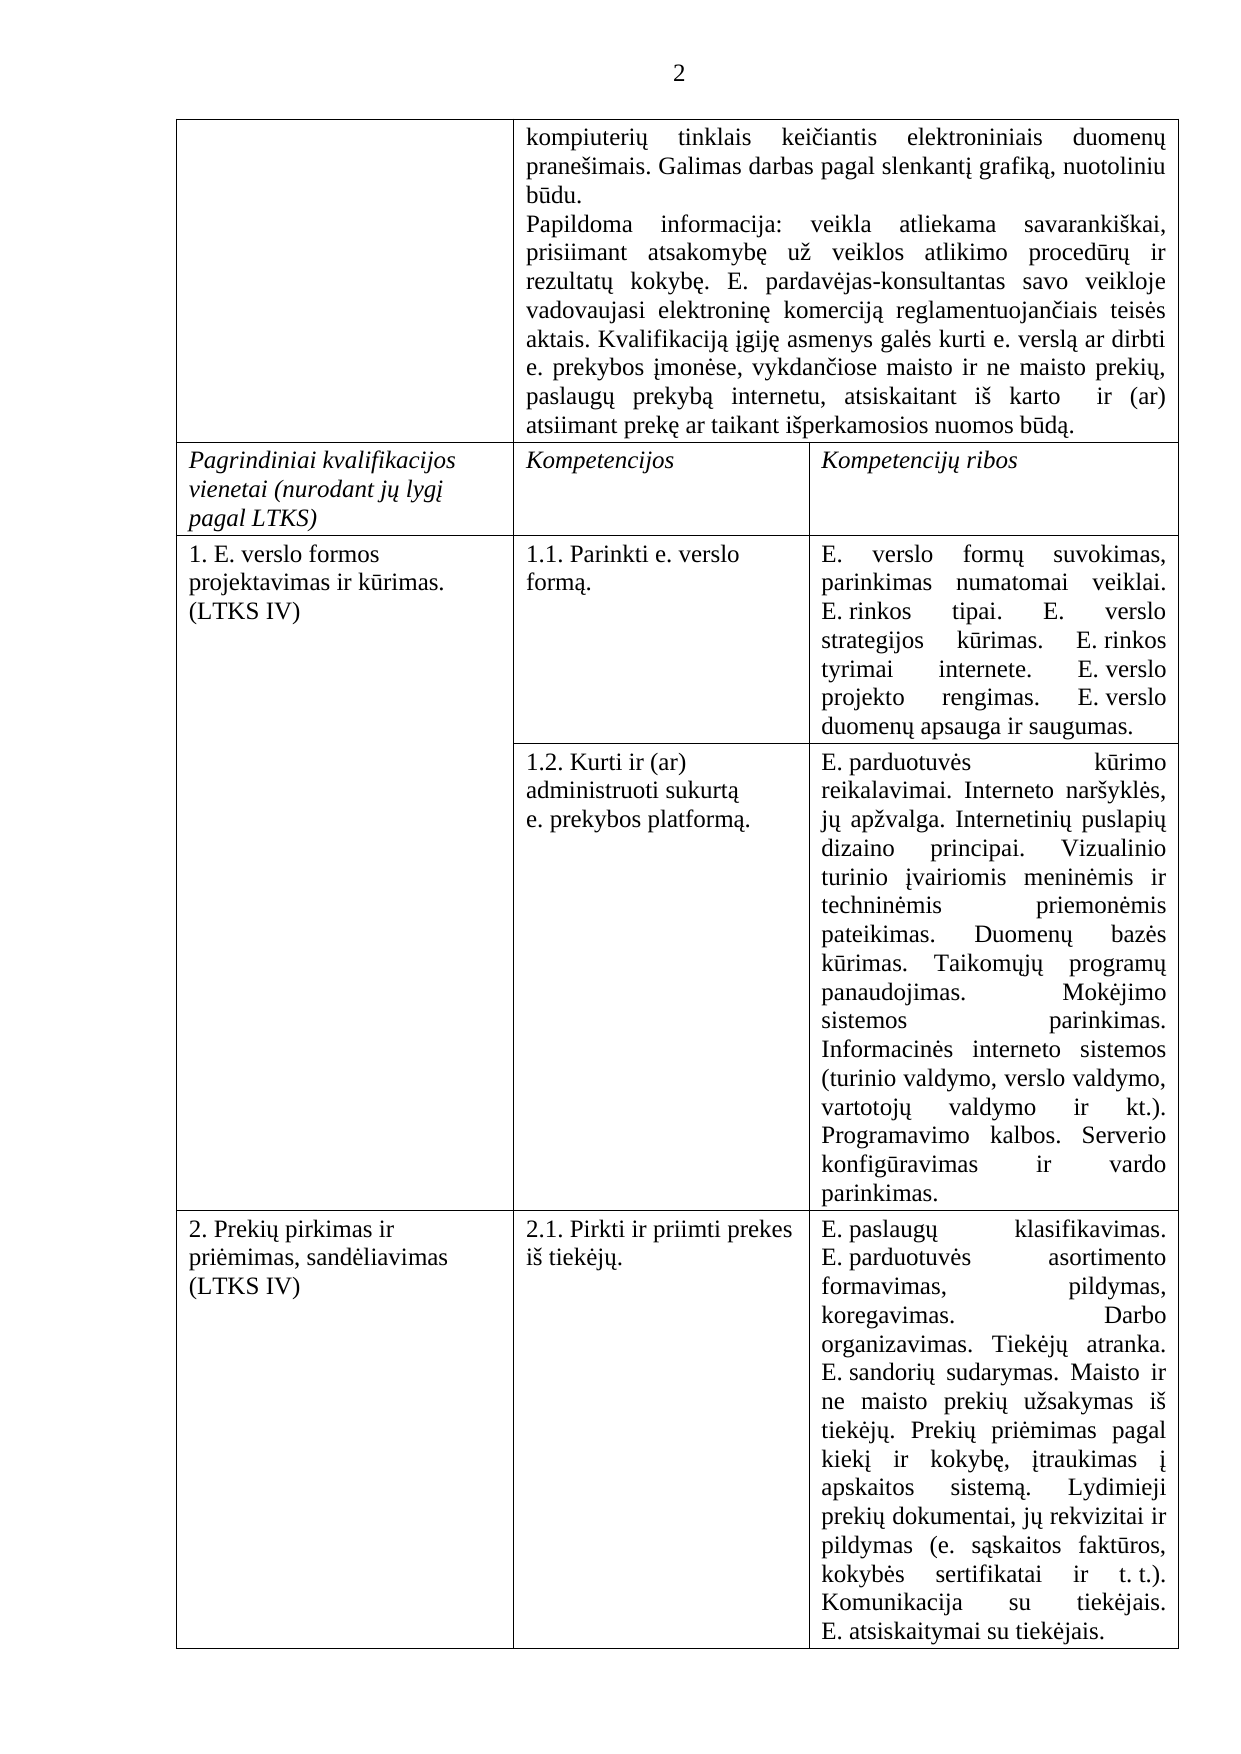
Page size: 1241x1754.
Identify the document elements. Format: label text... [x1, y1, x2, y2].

table_cell Kompetencijos [514, 443, 809, 535]
table_cell E. parduotuvės kūrimo reikalavimai. Interneto naršyklės, jų apžvalga. Internetinių puslapių dizaino principai. Vizualinio turinio įvairiomis meninėmis ir techninėmis priemonėmis pateikimas. Duomenų bazės kūrimas. Taikomųjų programų panaudojimas. Mokėjimo sistemos parinkimas. Informacinės interneto sistemos (turinio valdymo, verslo valdymo, vartotojų valdymo ir kt.). Programavimo kalbos. Serverio konfigūravimas ir vardo parinkimas. [810, 744, 1178, 1210]
table_cell 2.1. Pirkti ir priimti prekes iš tiekėjų. [514, 1211, 809, 1648]
table_cell 1.2. Kurti ir (ar) administruoti sukurtą e. prekybos platformą. [514, 744, 809, 1210]
table_header [177, 120, 513, 442]
table_cell 2. Prekių pirkimas ir priėmimas, sandėliavimas (LTKS IV) [177, 1211, 513, 1648]
table_header kompiuterių tinklais keičiantis elektroniniais duomenų pranešimais. Galimas darbas pagal slenkantį grafiką, nuotoliniu būdu. Papildoma informacija: veikla atliekama savarankiškai, prisiimant atsakomybę už veiklos atlikimo procedūrų ir rezultatų kokybę. E. pardavėjas-konsultantas savo veikloje vadovaujasi elektroninę komerciją reglamentuojančiais teisės aktais. Kvalifikaciją įgiję asmenys galės kurti e. verslą ar dirbti e. prekybos įmonėse, vykdančiose maisto ir ne maisto prekių, paslaugų prekybą internetu, atsiskaitant iš karto ir (ar) atsiimant prekę ar taikant išperkamosios nuomos būdą. [514, 120, 1178, 442]
table_cell E. verslo formų suvokimas, parinkimas numatomai veiklai. E. rinkos tipai. E. verslo strategijos kūrimas. E. rinkos tyrimai internete. E. verslo projekto rengimas. E. verslo duomenų apsauga ir saugumas. [810, 536, 1178, 743]
table_cell Kompetencijų ribos [810, 443, 1178, 535]
table_cell E. paslaugų klasifikavimas. E. parduotuvės asortimento formavimas, pildymas, koregavimas. Darbo organizavimas. Tiekėjų atranka. E. sandorių sudarymas. Maisto ir ne maisto prekių užsakymas iš tiekėjų. Prekių priėmimas pagal kiekį ir kokybę, įtraukimas į apskaitos sistemą. Lydimieji prekių dokumentai, jų rekvizitai ir pildymas (e. sąskaitos faktūros, kokybės sertifikatai ir t. t.). Komunikacija su tiekėjais. E. atsiskaitymai su tiekėjais. [810, 1211, 1178, 1648]
table_cell Pagrindiniai kvalifikacijos vienetai (nurodant jų lygį pagal LTKS) [177, 443, 513, 535]
table_cell 1. E. verslo formos projektavimas ir kūrimas. (LTKS IV) [177, 536, 513, 1210]
table_cell 1.1. Parinkti e. verslo formą. [514, 536, 809, 743]
